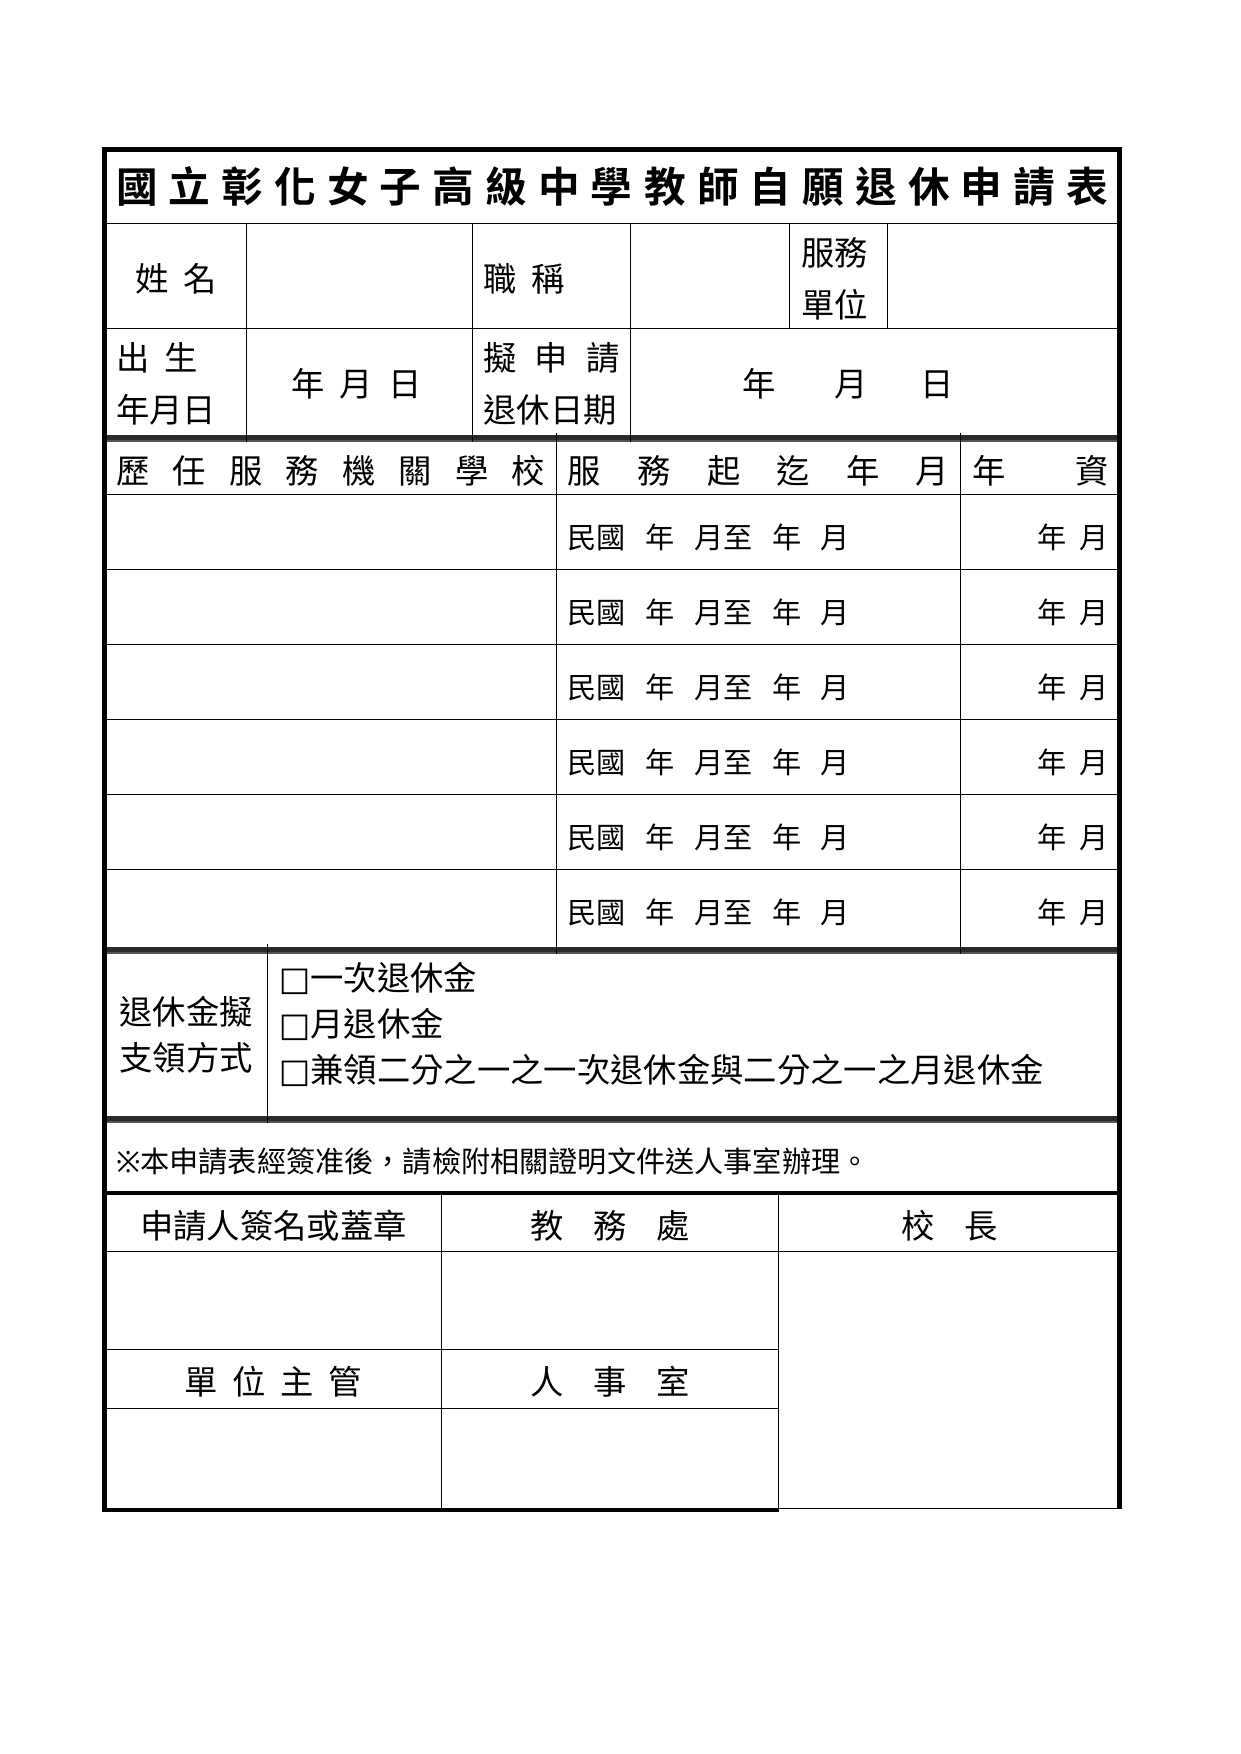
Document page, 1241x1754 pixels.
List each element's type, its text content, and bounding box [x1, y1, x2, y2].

table_cell 單 位 主 管 [107, 1350, 441, 1408]
table_cell [107, 795, 556, 869]
table_cell [442, 1252, 778, 1348]
table_cell [107, 1252, 441, 1348]
table_cell 校 長 [779, 1195, 1117, 1251]
table_cell [779, 1252, 1117, 1508]
table_cell 民國 年 月至 年 月 [557, 645, 960, 719]
table_cell [107, 870, 556, 944]
table_cell [107, 570, 556, 644]
table_cell 年 月 [961, 720, 1117, 794]
table_cell ※本申請表經簽准後，請檢附相關證明文件送人事室辦理。 [107, 1123, 1117, 1191]
table_cell 服務 單位 [790, 224, 887, 328]
table_cell [107, 645, 556, 719]
table_cell [442, 1409, 778, 1508]
table_cell 退休金擬 支領方式 [107, 954, 267, 1113]
table_cell 民國 年 月至 年 月 [557, 720, 960, 794]
table_cell 年 月 日 [247, 329, 472, 433]
table_cell [107, 1409, 441, 1508]
table_cell 年 月 日 [631, 329, 1117, 433]
table_cell 民國 年 月至 年 月 [557, 495, 960, 569]
table_cell 年資 [961, 442, 1117, 494]
table_cell 年 月 [961, 570, 1117, 644]
table_cell 出 生 年月日 [107, 329, 246, 433]
table_cell [631, 224, 789, 328]
table_cell 年 月 [961, 495, 1117, 569]
table_cell 民國 年 月至 年 月 [557, 570, 960, 644]
table_cell 服務起迄年月 [557, 442, 960, 494]
table_cell 年 月 [961, 870, 1117, 944]
table_cell 姓 名 [107, 224, 246, 328]
table_cell □一次退休金 □月退休金 □兼領二分之一之一次退休金與二分之一之月退休金 [268, 954, 1117, 1113]
table_cell 教 務 處 [442, 1195, 778, 1251]
table_cell 人 事 室 [442, 1350, 778, 1408]
table_cell 民國 年 月至 年 月 [557, 795, 960, 869]
table_cell [107, 720, 556, 794]
table_header 國立彰化女子高級中學教師自願退休申請表 [107, 152, 1117, 222]
table_cell 年 月 [961, 795, 1117, 869]
table_cell 申請人簽名或蓋章 [107, 1195, 441, 1251]
table_cell 歷任服務機關學校 [107, 442, 556, 494]
table_cell 職 稱 [473, 224, 630, 328]
table_cell 年 月 [961, 645, 1117, 719]
table_cell [247, 224, 472, 328]
table_cell 擬申請 退休日期 [473, 329, 630, 433]
table_cell [107, 495, 556, 569]
table_cell [888, 224, 1117, 328]
table_cell 民國 年 月至 年 月 [557, 870, 960, 944]
